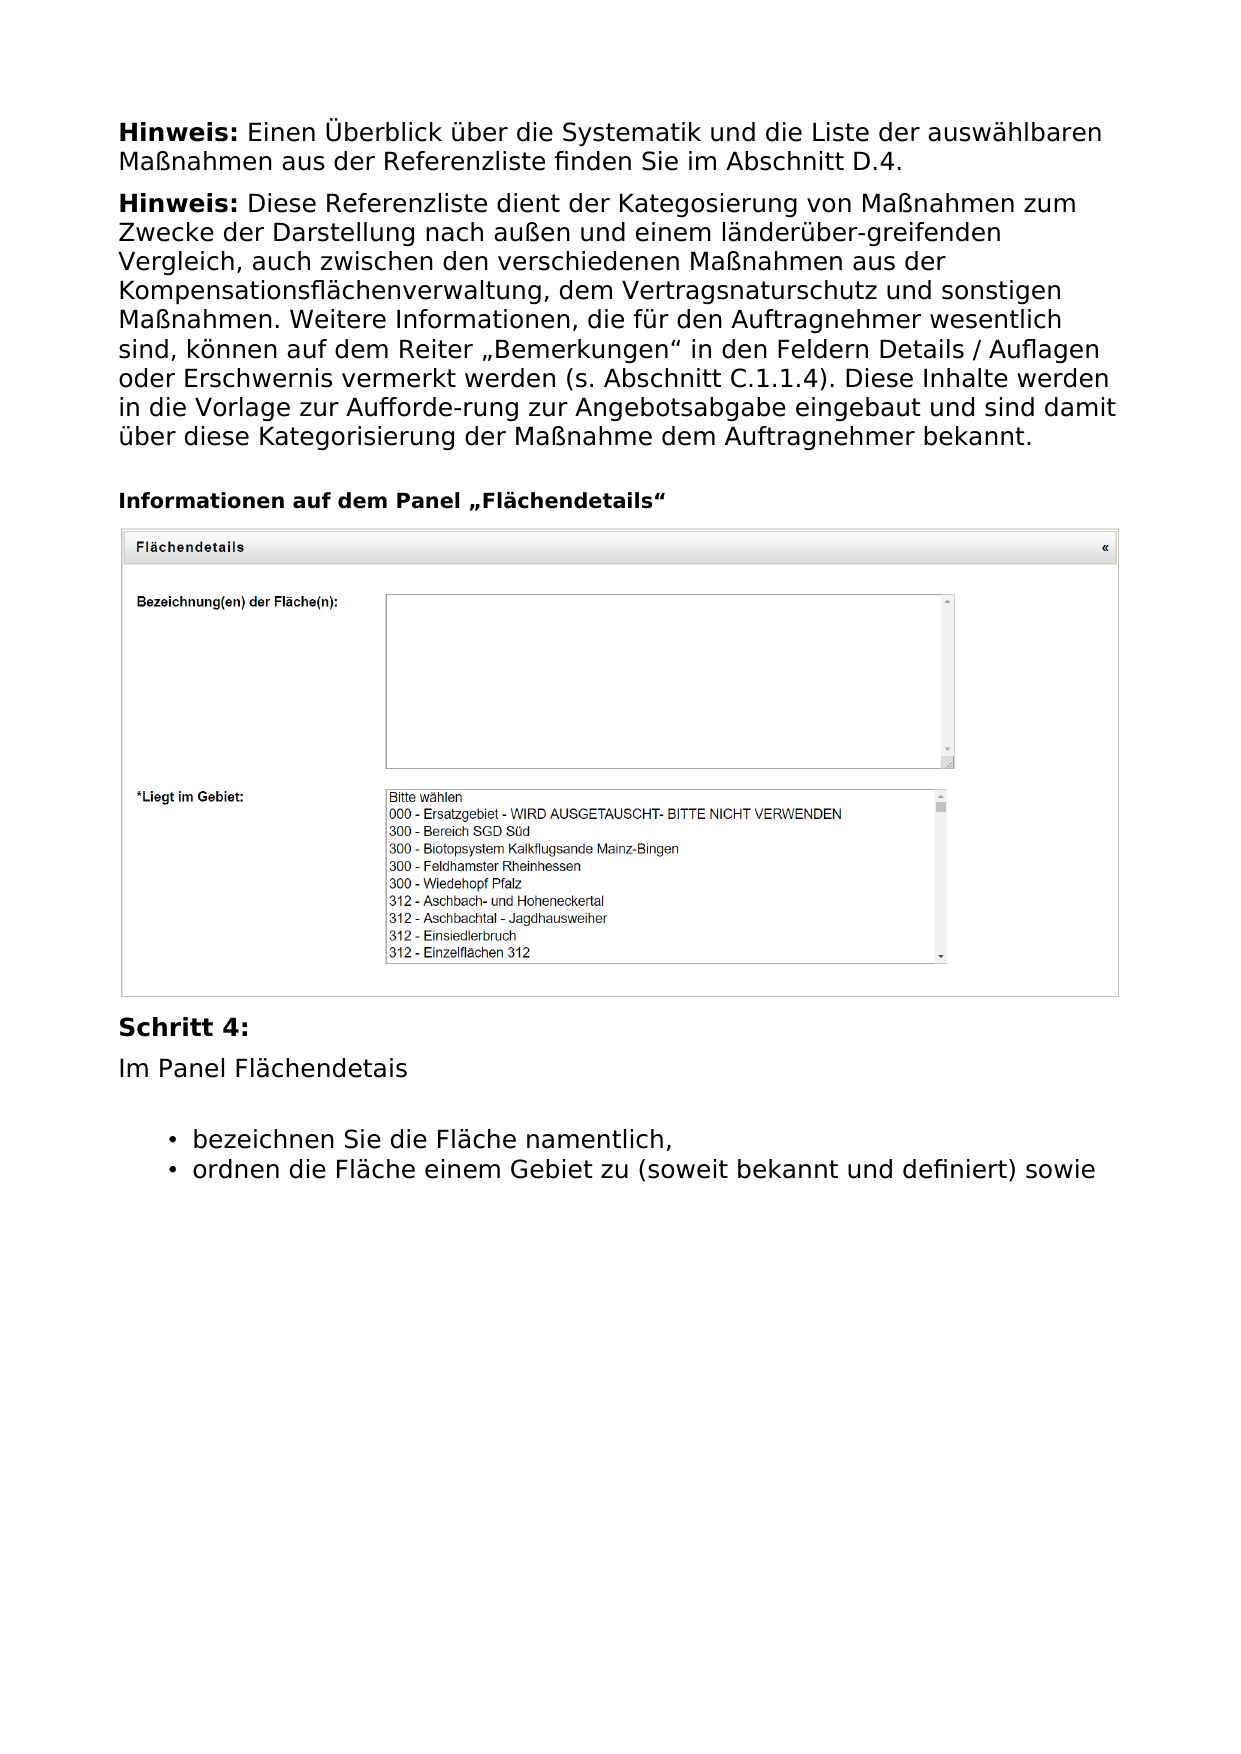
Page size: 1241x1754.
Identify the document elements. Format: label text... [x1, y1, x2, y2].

list ordnen die Fläche einem Gebiet zu (soweit bekannt und definiert) sowie [177, 1155, 1122, 1184]
list bezeichnen Sie die Fläche namentlich, [177, 1126, 1122, 1155]
subtitle Informationen auf dem Panel „Flächendetails“ [118, 489, 1122, 513]
text Schritt 4: [118, 1013, 1122, 1042]
text Hinweis: Einen Überblick über die Systematik und die Liste der auswählbaren Maßnahmen aus der Referenzliste finden Sie im Abschnitt D.4. [118, 118, 1122, 176]
text Hinweis: Diese Referenzliste dient der Kategosierung von Maßnahmen zum Zwecke der Darstellung nach außen und einem länderüber-greifenden Vergleich, auch zwischen den verschiedenen Maßnahmen aus der Kompensationsflächenverwaltung, dem Vertragsnaturschutz und sonstigen Maßnahmen. Weitere Informationen, die für den Auftragnehmer wesentlich sind, können auf dem Reiter „Bemerkungen“ in den Feldern Details / Auflagen oder Erschwernis vermerkt werden (s. Abschnitt C.1.1.4). Diese Inhalte werden in die Vorlage zur Aufforde-rung zur Angebotsabgabe eingebaut und sind damit über diese Kategorisierung der Maßnahme dem Auftragnehmer bekannt. [118, 189, 1122, 451]
picture [118, 525, 1123, 1001]
text Im Panel Flächendetais [118, 1054, 1122, 1084]
